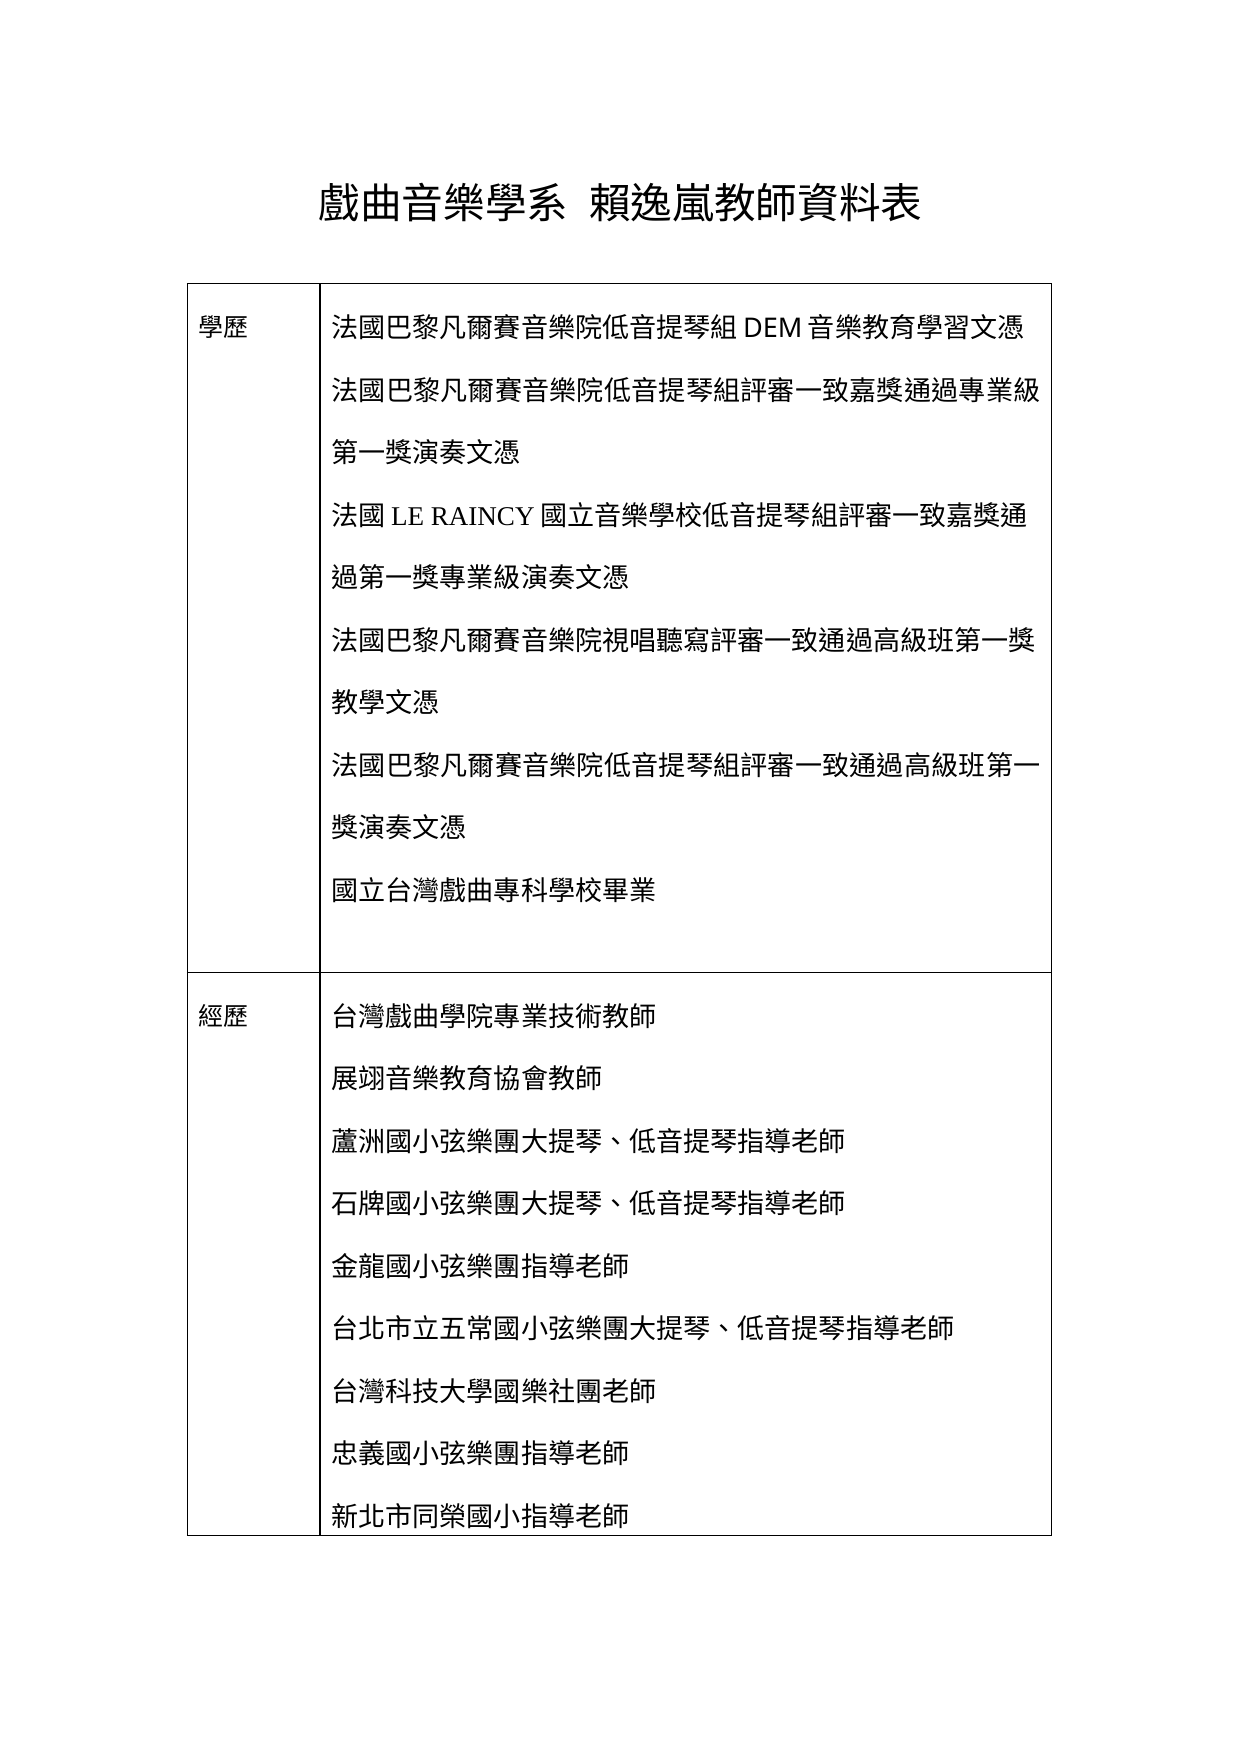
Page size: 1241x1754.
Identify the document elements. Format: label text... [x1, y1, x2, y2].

table_cell 台灣戲曲學院專業技術教師 展翊音樂教育協會教師 蘆洲國小弦樂團大提琴、低音提琴指導老師 石牌國小弦樂團大提琴、低音提琴指導老師 金龍國小弦樂團指導老師 台北市立五常國小弦樂團大提琴、低音提琴指導老師 台灣科技大學國樂社團老師 忠義國小弦樂團指導老師 新北市同榮國小指導老師 [321, 973, 1051, 1535]
table_header 法國巴黎凡爾賽音樂院低音提琴組DEM音樂教育學習文憑 法國巴黎凡爾賽音樂院低音提琴組評審一致嘉獎通過專業級第一獎演奏文憑 法國LE RAINCY國立音樂學校低音提琴組評審一致嘉獎通過第一獎專業級演奏文憑 法國巴黎凡爾賽音樂院視唱聽寫評審一致通過高級班第一獎教學文憑 法國巴黎凡爾賽音樂院低音提琴組評審一致通過高級班第一獎演奏文憑 國立台灣戲曲專科學校畢業 [321, 284, 1051, 972]
table_cell 經歷 [188, 973, 319, 1535]
text 戲曲音樂學系 賴逸嵐教師資料表 [187, 158, 1053, 221]
table_header 學歷 [188, 284, 319, 972]
